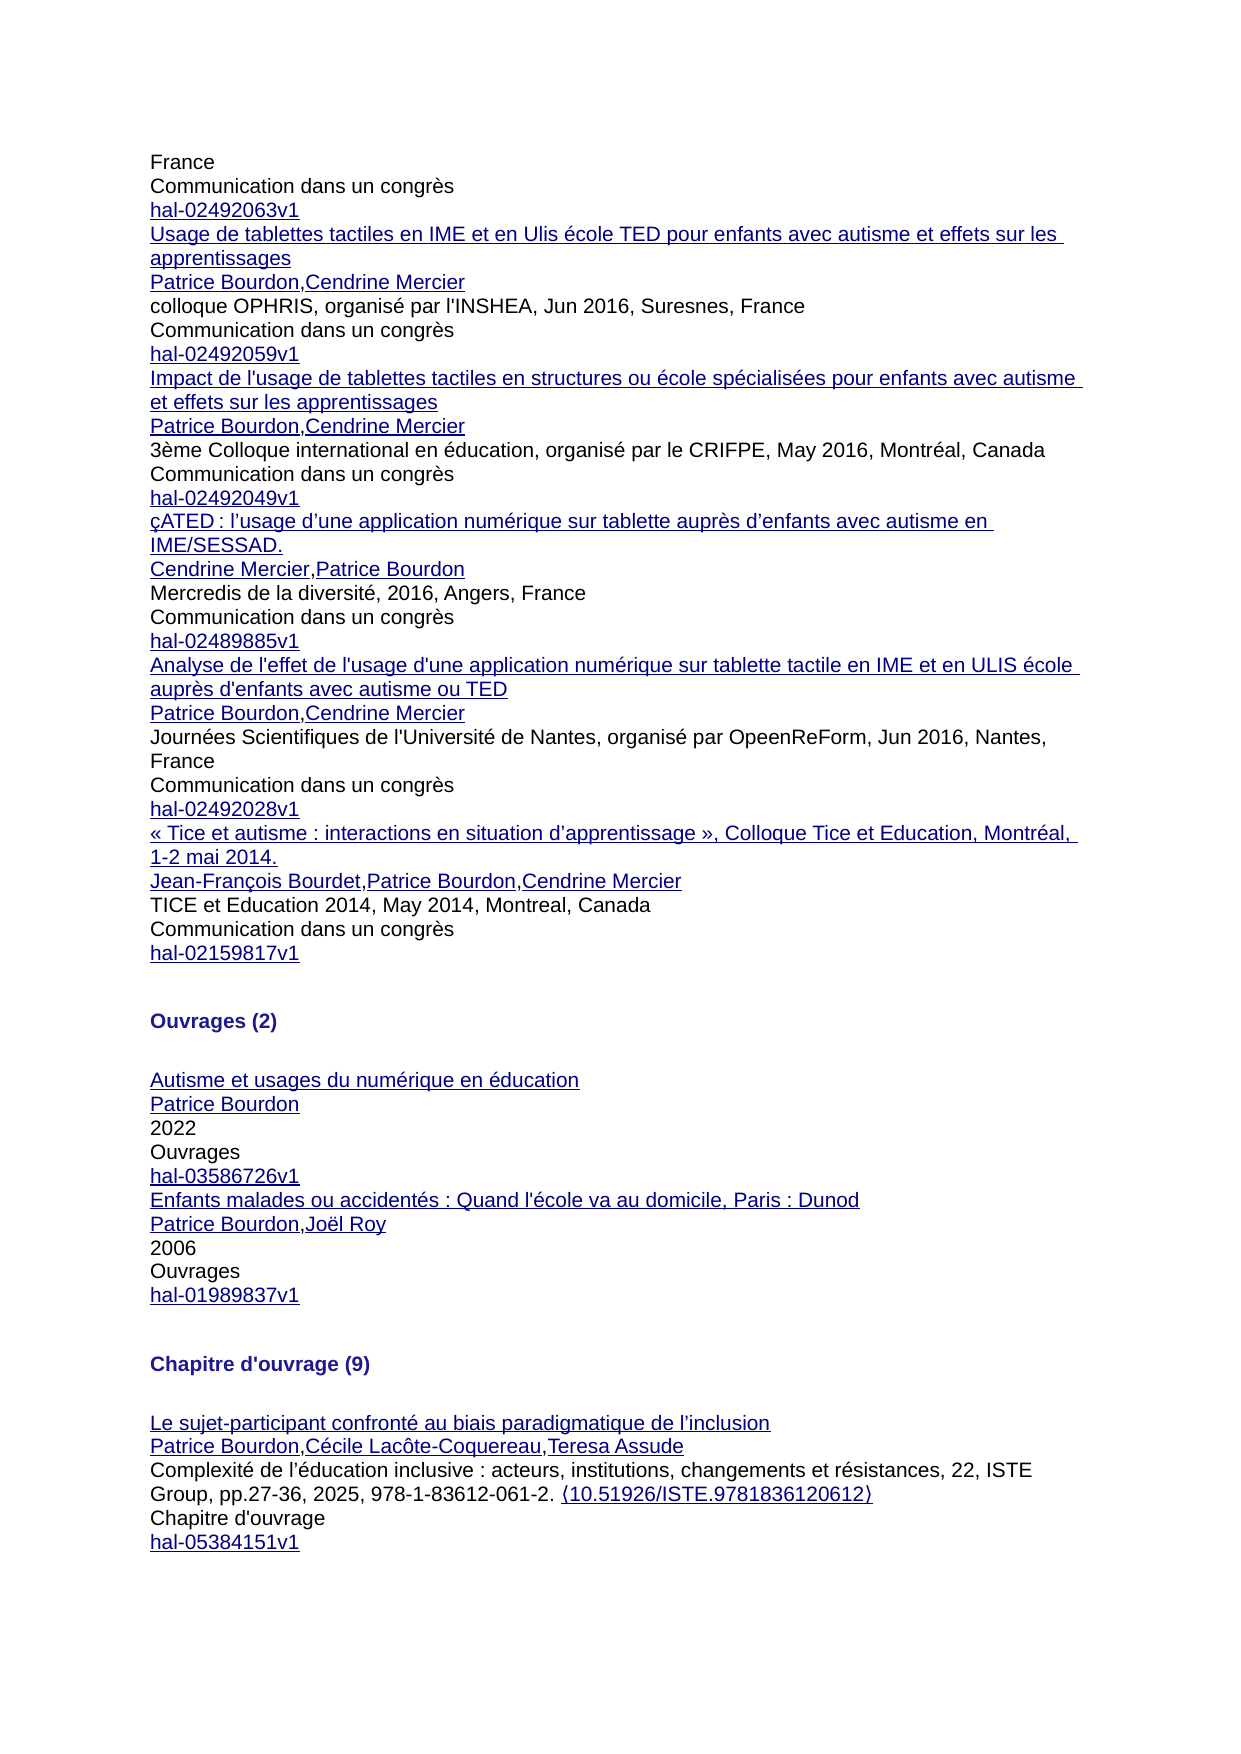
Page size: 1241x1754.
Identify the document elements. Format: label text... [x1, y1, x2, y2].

table_cell « Tice et autisme : interactions en situation d’apprentissage », Colloque Tice et Education, Montréal, 1-2 mai 2014. Jean-François Bourdet,Patrice Bourdon,Cendrine Mercier TICE et Education 2014, May 2014, Montreal, Canada Communication dans un congrès hal-02159817v1 [150, 821, 1090, 964]
table_cell Analyse de l'effet de l'usage d'une application numérique sur tablette tactile en IME et en ULIS école auprès d'enfants avec autisme ou TED Patrice Bourdon,Cendrine Mercier Journées Scientifiques de l'Université de Nantes, organisé par OpeenReForm, Jun 2016, Nantes, France Communication dans un congrès hal-02492028v1 [150, 653, 1090, 821]
subtitle Ouvrages (2) [150, 1009, 1090, 1033]
table_cell çATED : l’usage d’une application numérique sur tablette auprès d’enfants avec autisme en IME/SESSAD. Cendrine Mercier,Patrice Bourdon Mercredis de la diversité, 2016, Angers, France Communication dans un congrès hal-02489885v1 [150, 509, 1090, 653]
table_cell France Communication dans un congrès hal-02492063v1 [150, 150, 1090, 222]
table_header Le sujet-participant confronté au biais paradigmatique de l’inclusion Patrice Bourdon,Cécile Lacôte-Coquereau,Teresa Assude Complexité de l’éducation inclusive : acteurs, institutions, changements et résistances, 22, ISTE Group, pp.27-36, 2025, 978-1-83612-061-2. ⟨10.51926/ISTE.9781836120612⟩ Chapitre d'ouvrage hal-05384151v1 [150, 1410, 1090, 1554]
table_cell Enfants malades ou accidentés : Quand l'école va au domicile, Paris : Dunod Patrice Bourdon,Joël Roy 2006 Ouvrages hal-01989837v1 [150, 1188, 1090, 1307]
subtitle Chapitre d'ouvrage (9) [150, 1352, 1090, 1376]
table_header Autisme et usages du numérique en éducation Patrice Bourdon 2022 Ouvrages hal-03586726v1 [150, 1068, 1090, 1187]
table_cell Impact de l'usage de tablettes tactiles en structures ou école spécialisées pour enfants avec autisme et effets sur les apprentissages Patrice Bourdon,Cendrine Mercier 3ème Colloque international en éducation, organisé par le CRIFPE, May 2016, Montréal, Canada Communication dans un congrès hal-02492049v1 [150, 366, 1090, 509]
table_cell Usage de tablettes tactiles en IME et en Ulis école TED pour enfants avec autisme et effets sur les apprentissages Patrice Bourdon,Cendrine Mercier colloque OPHRIS, organisé par l'INSHEA, Jun 2016, Suresnes, France Communication dans un congrès hal-02492059v1 [150, 222, 1090, 366]
